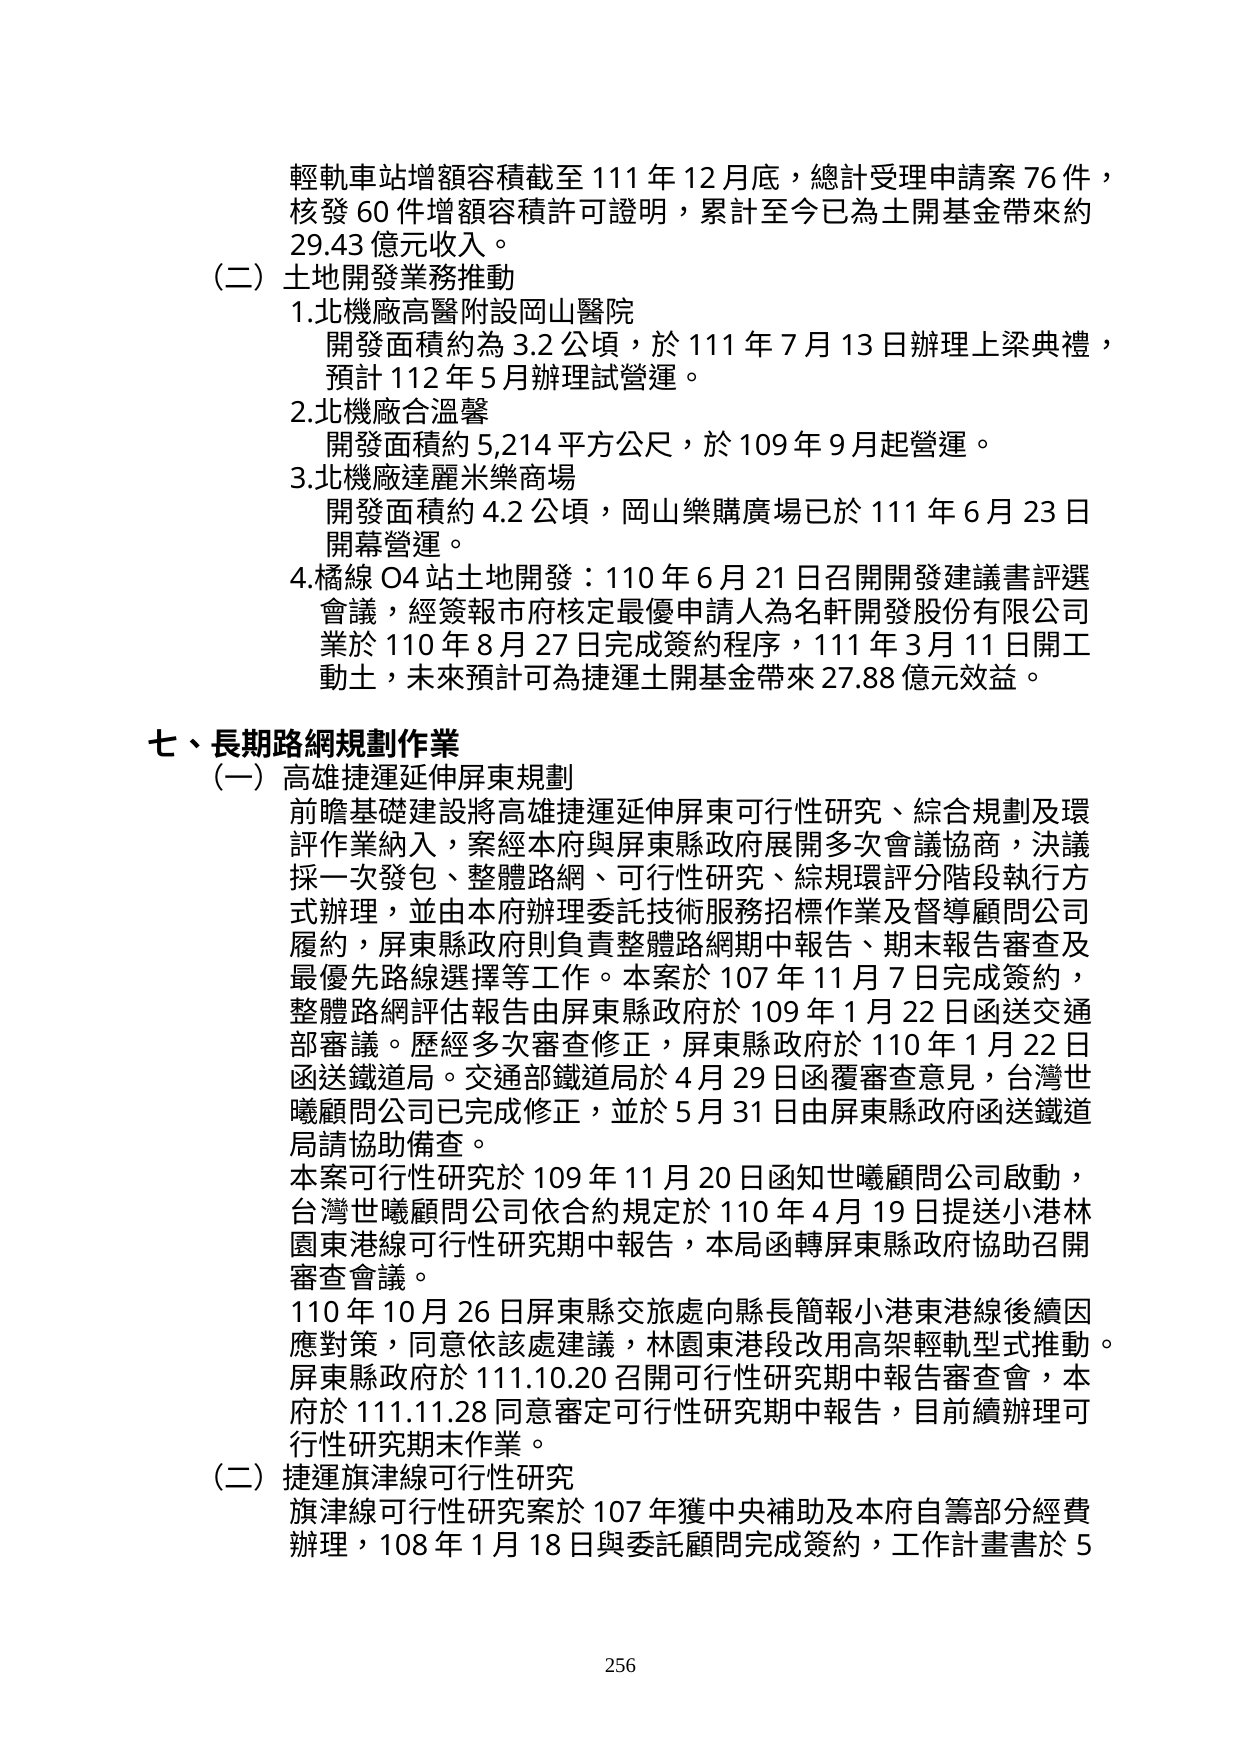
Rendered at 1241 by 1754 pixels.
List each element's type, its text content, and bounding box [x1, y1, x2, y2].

text 1.北機廠高醫附設岡山醫院 [289, 295, 1092, 329]
text 開發面積約4.2公頃，岡山樂購廣場已於111年6月23日開幕營運。 [325, 495, 1092, 562]
text （二）土地開發業務推動 [195, 262, 1092, 295]
text 4.橘線O4站土地開發：110年6月21日召開開發建議書評選會議，經簽報市府核定最優申請人為名軒開發股份有限公司業於110年8月27日完成簽約程序，111年3月11日開工動土，未來預計可為捷運土開基金帶來27.88億元效益。 [289, 562, 1092, 695]
text 2.北機廠合溫馨 [289, 395, 1092, 429]
text 前瞻基礎建設將高雄捷運延伸屏東可行性研究、綜合規劃及環評作業納入，案經本府與屏東縣政府展開多次會議協商，決議採一次發包、整體路網、可行性研究、綜規環評分階段執行方式辦理，並由本府辦理委託技術服務招標作業及督導顧問公司履約，屏東縣政府則負責整體路網期中報告、期末報告審查及最優先路線選擇等工作。本案於107年11月7日完成簽約，整體路網評估報告由屏東縣政府於109年1月22日函送交通部審議。歷經多次審查修正，屏東縣政府於110年1月22日函送鐵道局。交通部鐵道局於4月29日函覆審查意見，台灣世曦顧問公司已完成修正，並於5月31日由屏東縣政府函送鐵道局請協助備查。 [289, 795, 1092, 1162]
text 輕軌車站增額容積截至111年12月底，總計受理申請案76件，核發60件增額容積許可證明，累計至今已為土開基金帶來約29.43億元收入。 [289, 162, 1092, 262]
text 七、長期路網規劃作業 [148, 729, 1092, 762]
text 110年10月26日屏東縣交旅處向縣長簡報小港東港線後續因應對策，同意依該處建議，林園東港段改用高架輕軌型式推動。屏東縣政府於111.10.20召開可行性研究期中報告審查會，本府於111.11.28同意審定可行性研究期中報告，目前續辦理可行性研究期末作業。 [289, 1295, 1092, 1462]
text 開發面積約5,214平方公尺，於109年9月起營運。 [325, 429, 1092, 462]
text （二）捷運旗津線可行性研究 [195, 1462, 1092, 1495]
text （一）高雄捷運延伸屏東規劃 [195, 762, 1092, 795]
text 3.北機廠達麗米樂商場 [289, 462, 1092, 495]
text 旗津線可行性研究案於107年獲中央補助及本府自籌部分經費辦理，108年1月18日與委託顧問完成簽約，工作計畫書於5 [289, 1495, 1092, 1562]
text 開發面積約為3.2公頃，於111年7月13日辦理上梁典禮，預計112年5月辦理試營運。 [325, 329, 1092, 395]
text 本案可行性研究於109年11月20日函知世曦顧問公司啟動，台灣世曦顧問公司依合約規定於110年4月19日提送小港林園東港線可行性研究期中報告，本局函轉屏東縣政府協助召開審查會議。 [289, 1162, 1092, 1295]
